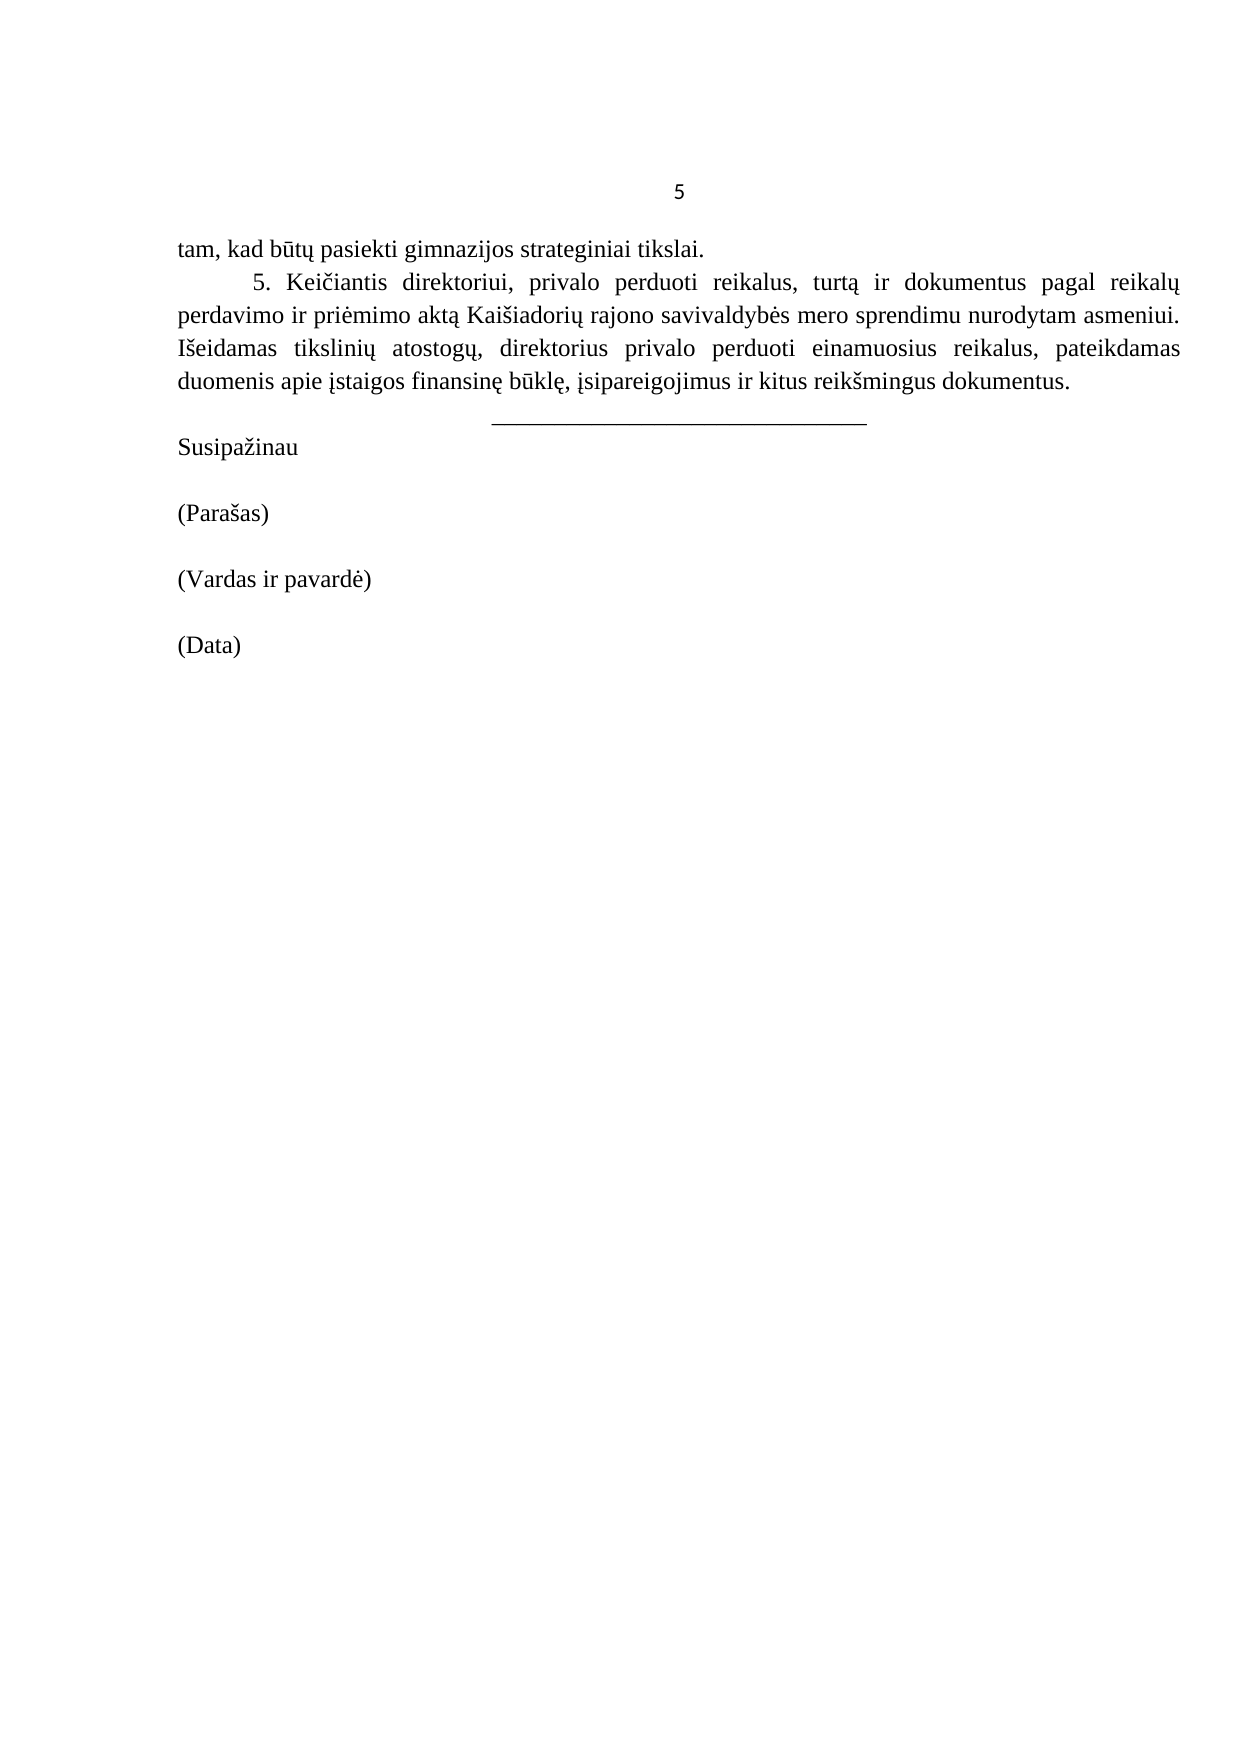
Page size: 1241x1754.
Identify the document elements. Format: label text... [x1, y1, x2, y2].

text ______________________________ [177, 399, 1181, 428]
text Susipažinau [177, 432, 1181, 461]
text (Parašas) [177, 498, 1181, 527]
text 5. Keičiantis direktoriui, privalo perduoti reikalus, turtą ir dokumentus pagal reikalų perdavimo ir priėmimo aktą Kaišiadorių rajono savivaldybės mero sprendimu nurodytam asmeniui. Išeidamas tikslinių atostogų, direktorius privalo perduoti einamuosius reikalus, pateikdamas duomenis apie įstaigos finansinę būklę, įsipareigojimus ir kitus reikšmingus dokumentus. [177, 267, 1181, 395]
text (Data) [177, 630, 1181, 659]
text tam, kad būtų pasiekti gimnazijos strateginiai tikslai. [177, 234, 1181, 263]
text (Vardas ir pavardė) [177, 564, 1181, 593]
